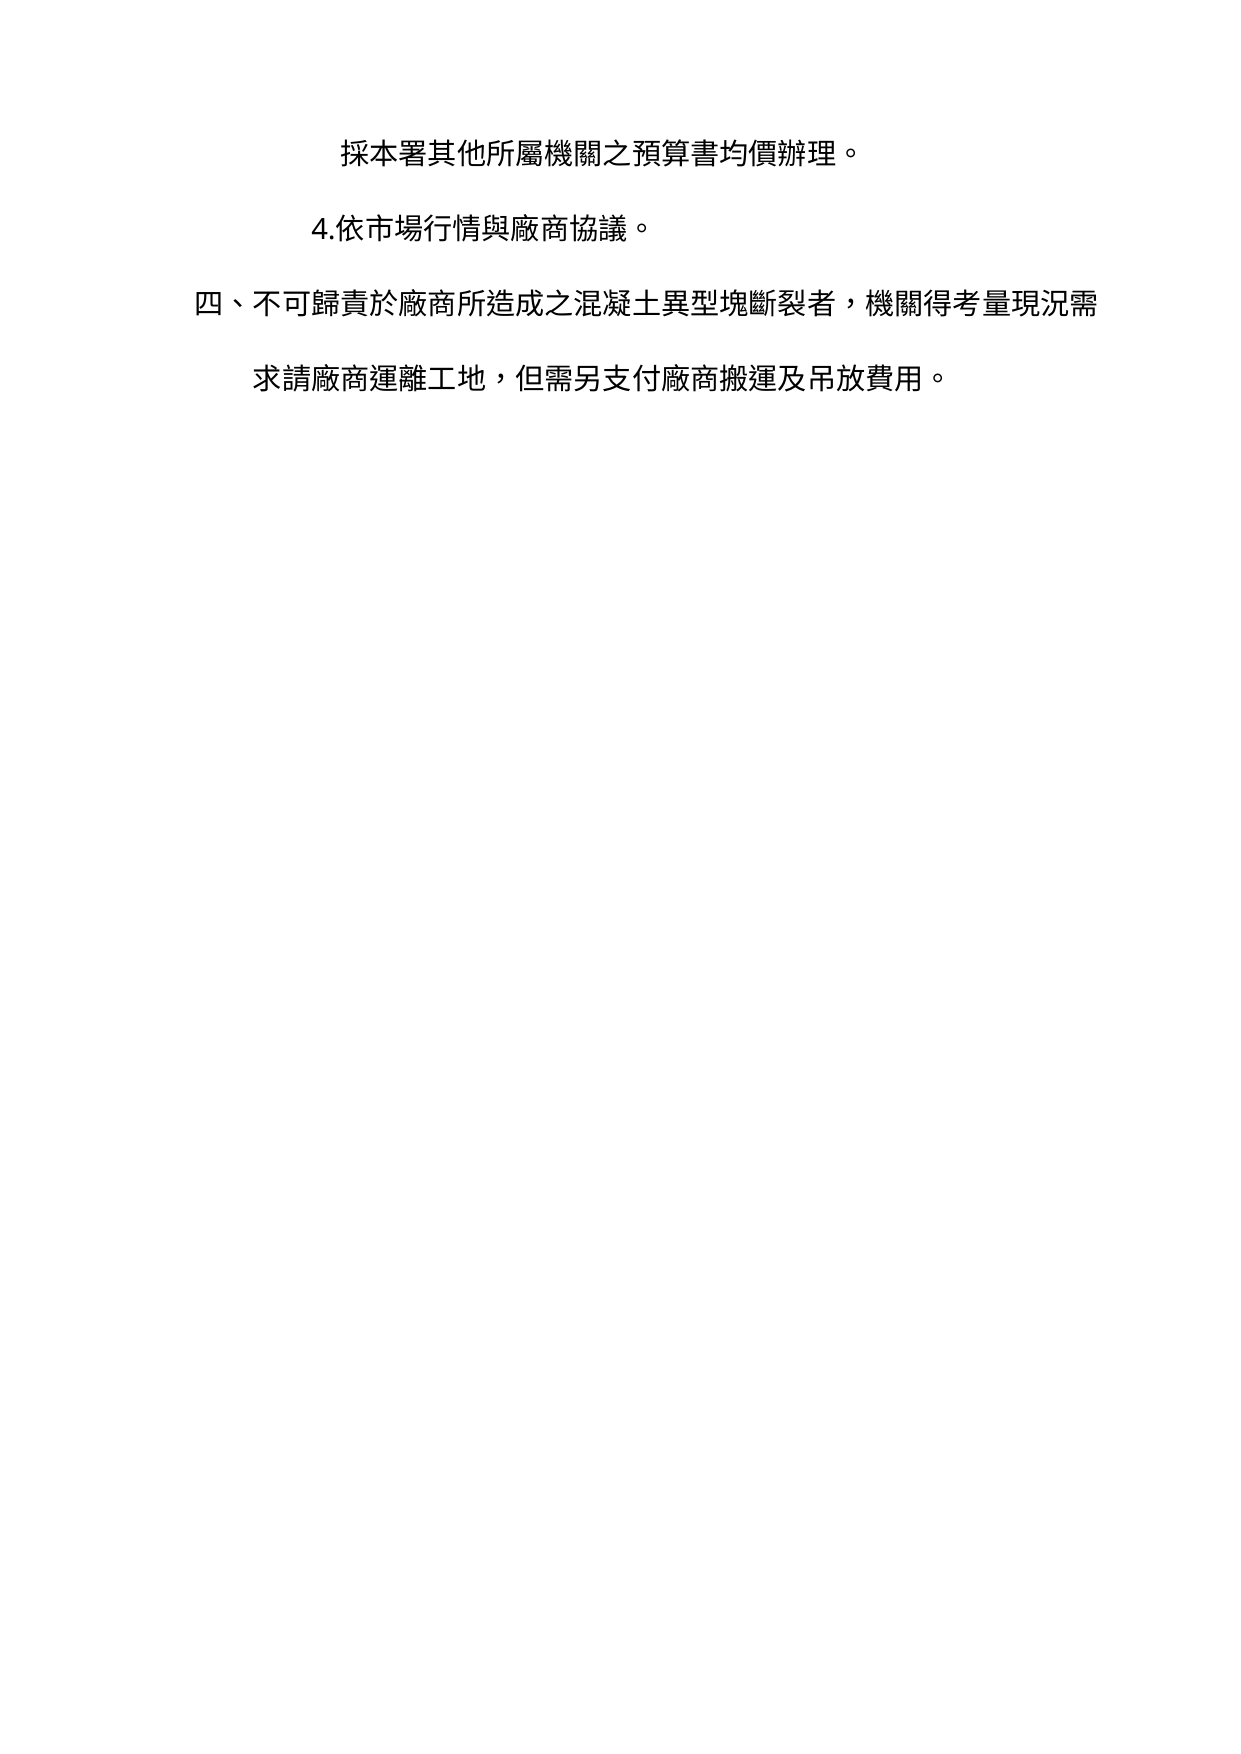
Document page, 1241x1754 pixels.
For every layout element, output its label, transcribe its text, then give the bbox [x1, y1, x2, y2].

text 四、不可歸責於廠商所造成之混凝土異型塊斷裂者，機關得考量現況需求請廠商運離工地，但需另支付廠商搬運及吊放費用。 [194, 264, 1104, 414]
text 採本署其他所屬機關之預算書均價辦理。 [311, 114, 1104, 189]
text 4.依市場行情與廠商協議。 [311, 189, 1104, 264]
